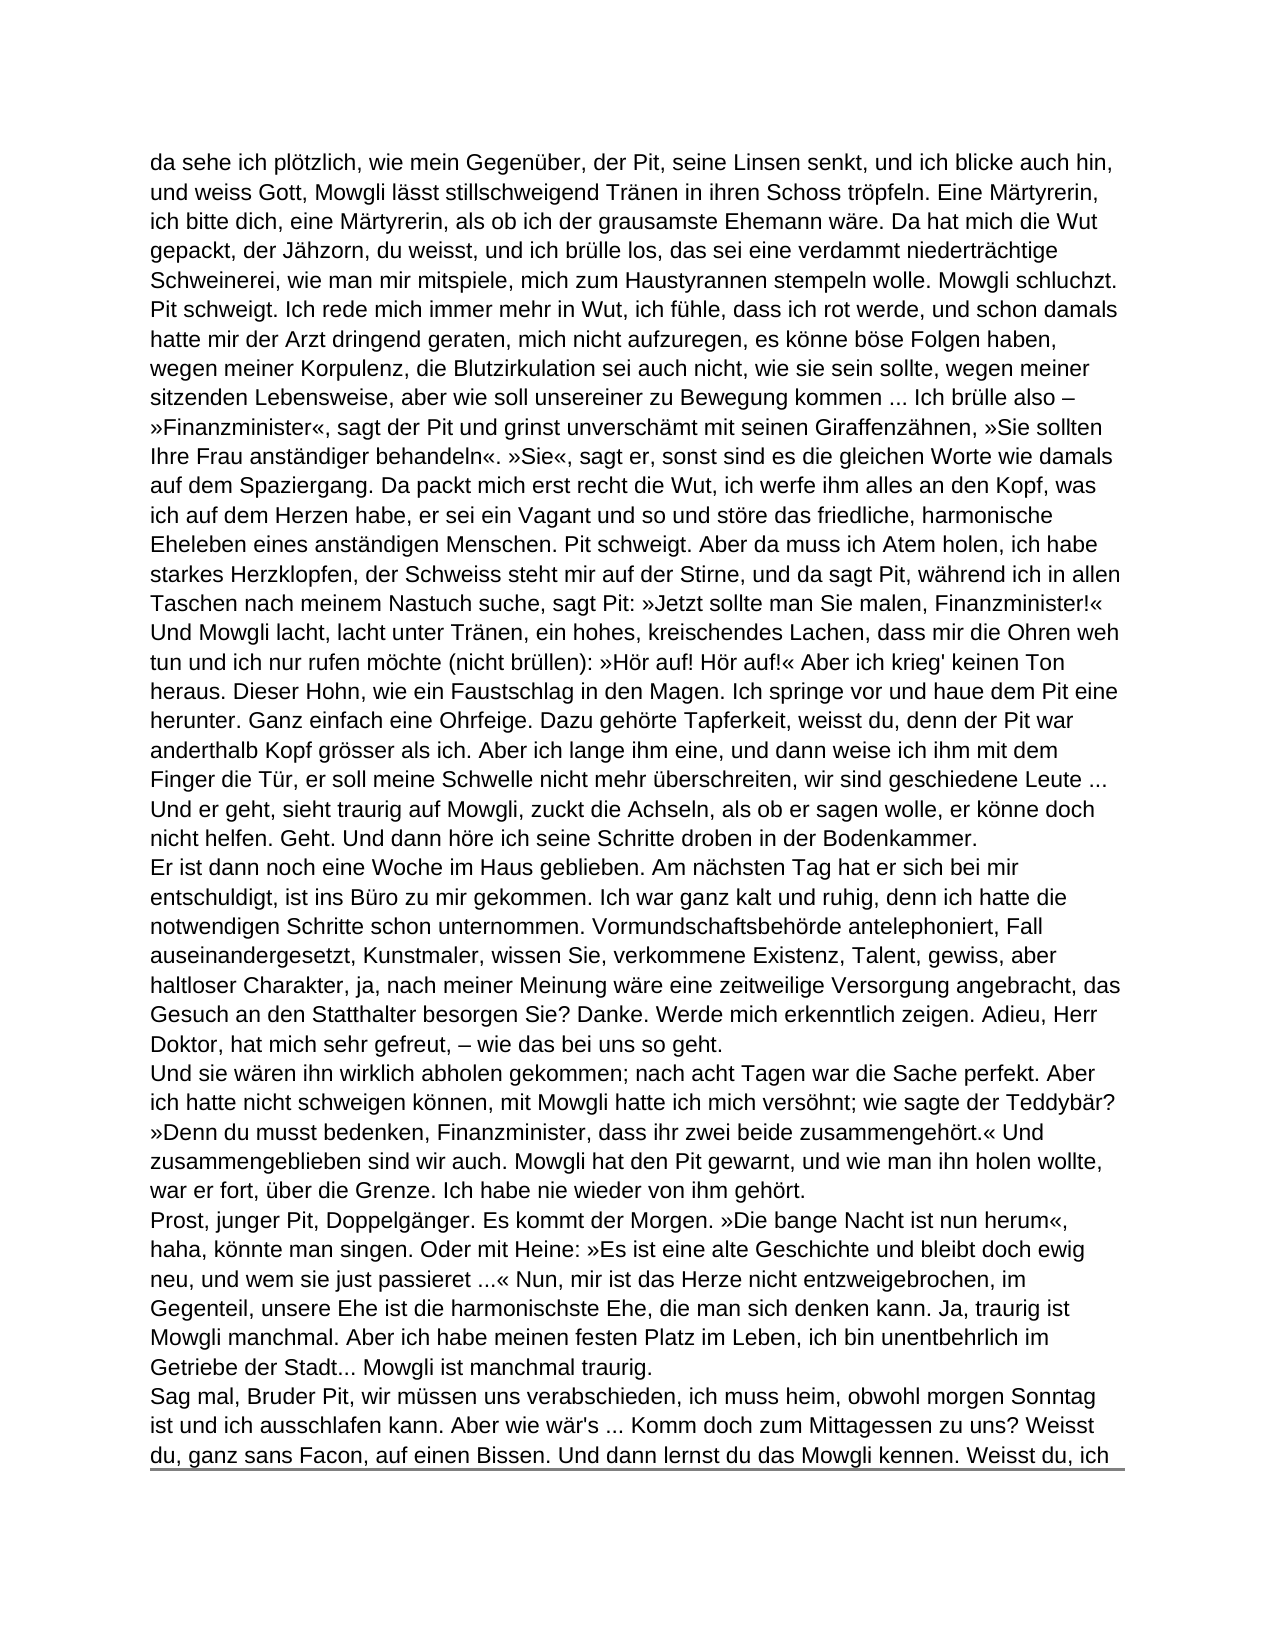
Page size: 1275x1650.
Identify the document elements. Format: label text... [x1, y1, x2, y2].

text Sag mal, Bruder Pit, wir müssen uns verabschieden, ich muss heim, obwohl morgen Sonntag ist und ich ausschlafen kann. Aber wie wär's ... Komm doch zum Mittagessen zu uns? Weisst du, ganz sans Facon, auf einen Bissen. Und dann lernst du das Mowgli kennen. Weisst du, ich [150, 1384, 1125, 1468]
text Und sie wären ihn wirklich abholen gekommen; nach acht Tagen war die Sache perfekt. Aber ich hatte nicht schweigen können, mit Mowgli hatte ich mich versöhnt; wie sagte der Teddybär? »Denn du musst bedenken, Finanzminister, dass ihr zwei beide zusammengehört.« Und zusammengeblieben sind wir auch. Mowgli hat den Pit gewarnt, und wie man ihn holen wollte, war er fort, über die Grenze. Ich habe nie wieder von ihm gehört. [150, 1061, 1125, 1204]
text Prost, junger Pit, Doppelgänger. Es kommt der Morgen. »Die bange Nacht ist nun herum«, haha, könnte man singen. Oder mit Heine: »Es ist eine alte Geschichte und bleibt doch ewig neu, und wem sie just passieret ...« Nun, mir ist das Herze nicht entzweigebrochen, im Gegenteil, unsere Ehe ist die harmonischste Ehe, die man sich denken kann. Ja, traurig ist Mowgli manchmal. Aber ich habe meinen festen Platz im Leben, ich bin unentbehrlich im Getriebe der Stadt... Mowgli ist manchmal traurig. [150, 1207, 1125, 1380]
text da sehe ich plötzlich, wie mein Gegenüber, der Pit, seine Linsen senkt, und ich blicke auch hin, und weiss Gott, Mowgli lässt stillschweigend Tränen in ihren Schoss tröpfeln. Eine Märtyrerin, ich bitte dich, eine Märtyrerin, als ob ich der grausamste Ehemann wäre. Da hat mich die Wut gepackt, der Jähzorn, du weisst, und ich brülle los, das sei eine verdammt niederträchtige Schweinerei, wie man mir mitspiele, mich zum Haustyrannen stempeln wolle. Mowgli schluchzt. Pit schweigt. Ich rede mich immer mehr in Wut, ich fühle, dass ich rot werde, und schon damals hatte mir der Arzt dringend geraten, mich nicht aufzuregen, es könne böse Folgen haben, wegen meiner Korpulenz, die Blutzirkulation sei auch nicht, wie sie sein sollte, wegen meiner sitzenden Lebensweise, aber wie soll unsereiner zu Bewegung kommen ... Ich brülle also – »Finanzminister«, sagt der Pit und grinst unverschämt mit seinen Giraffenzähnen, »Sie sollten Ihre Frau anständiger behandeln«. »Sie«, sagt er, sonst sind es die gleichen Worte wie damals auf dem Spaziergang. Da packt mich erst recht die Wut, ich werfe ihm alles an den Kopf, was ich auf dem Herzen habe, er sei ein Vagant und so und störe das friedliche, harmonische Eheleben eines anständigen Menschen. Pit schweigt. Aber da muss ich Atem holen, ich habe starkes Herzklopfen, der Schweiss steht mir auf der Stirne, und da sagt Pit, während ich in allen Taschen nach meinem Nastuch suche, sagt Pit: »Jetzt sollte man Sie malen, Finanzminister!« Und Mowgli lacht, lacht unter Tränen, ein hohes, kreischendes Lachen, dass mir die Ohren weh tun und ich nur rufen möchte (nicht brüllen): »Hör auf! Hör auf!« Aber ich krieg' keinen Ton heraus. Dieser Hohn, wie ein Faustschlag in den Magen. Ich springe vor und haue dem Pit eine herunter. Ganz einfach eine Ohrfeige. Dazu gehörte Tapferkeit, weisst du, denn der Pit war anderthalb Kopf grösser als ich. Aber ich lange ihm eine, und dann weise ich ihm mit dem Finger die Tür, er soll meine Schwelle nicht mehr überschreiten, wir sind geschiedene Leute ... Und er geht, sieht traurig auf Mowgli, zuckt die Achseln, als ob er sagen wolle, er könne doch nicht helfen. Geht. Und dann höre ich seine Schritte droben in der Bodenkammer. [150, 150, 1125, 851]
text Er ist dann noch eine Woche im Haus geblieben. Am nächsten Tag hat er sich bei mir entschuldigt, ist ins Büro zu mir gekommen. Ich war ganz kalt und ruhig, denn ich hatte die notwendigen Schritte schon unternommen. Vormundschaftsbehörde antelephoniert, Fall auseinandergesetzt, Kunstmaler, wissen Sie, verkommene Existenz, Talent, gewiss, aber haltloser Charakter, ja, nach meiner Meinung wäre eine zeitweilige Versorgung angebracht, das Gesuch an den Statthalter besorgen Sie? Danke. Werde mich erkenntlich zeigen. Adieu, Herr Doktor, hat mich sehr gefreut, – wie das bei uns so geht. [150, 855, 1125, 1057]
